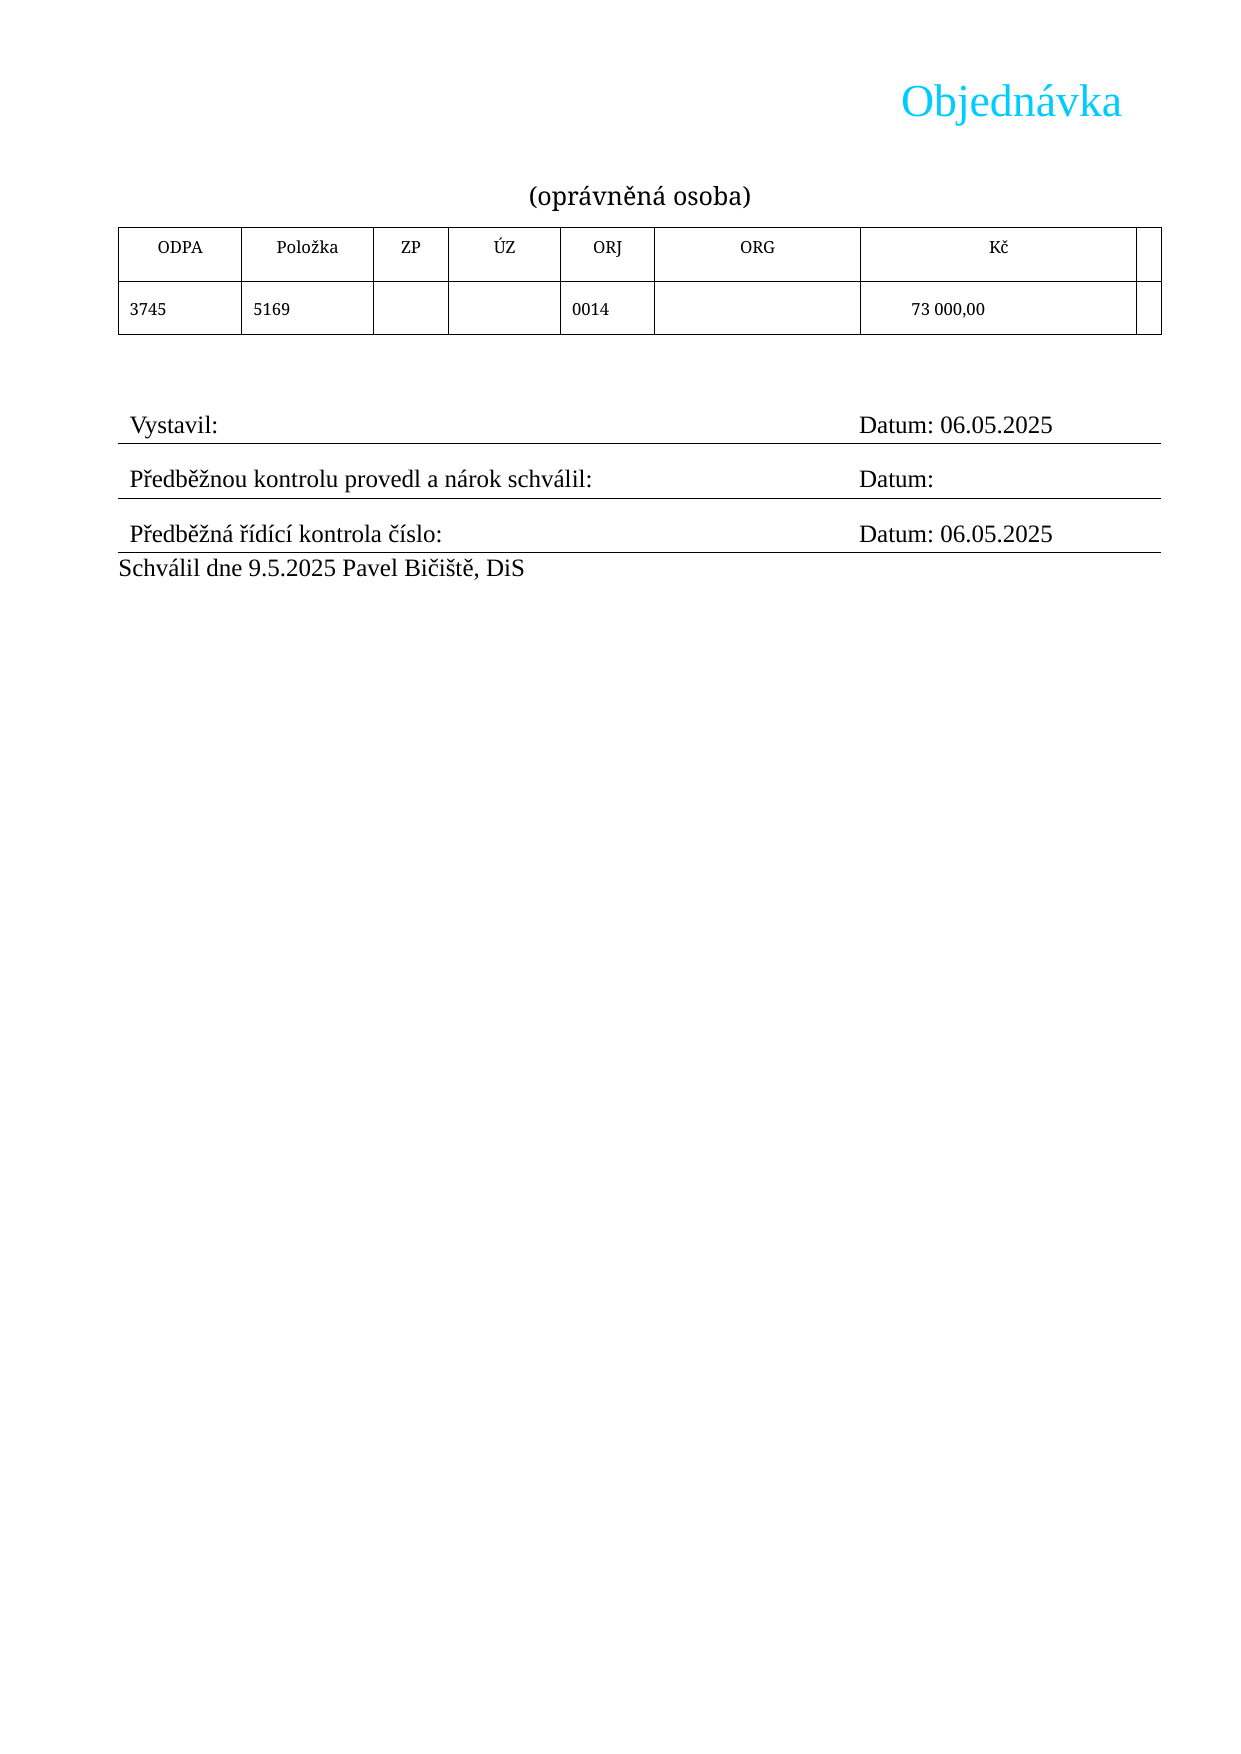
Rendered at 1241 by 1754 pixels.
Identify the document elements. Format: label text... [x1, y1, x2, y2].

table_cell [449, 282, 560, 334]
table_cell Datum: 06.05.2025 [848, 335, 1161, 443]
table_cell ORJ [561, 228, 654, 281]
table_cell Vystavil: [118, 335, 848, 443]
table_cell ÚZ [449, 228, 560, 281]
table_cell Předběžnou kontrolu provedl a nárok schválil: [118, 444, 848, 497]
table_cell [118, 127, 1127, 179]
table_cell [1137, 282, 1161, 334]
table_cell [374, 282, 448, 334]
table_cell Kč [861, 228, 1136, 281]
table_cell ZP [374, 228, 448, 281]
table_cell Předběžná řídící kontrola číslo: [118, 499, 848, 552]
table_cell [1127, 127, 1161, 179]
table_cell ORG [655, 228, 860, 281]
table_cell [655, 282, 860, 334]
table_cell [1137, 228, 1161, 281]
table_cell Datum: 06.05.2025 [848, 499, 1161, 552]
table_cell 0014 [561, 282, 654, 334]
table_cell 73 000,00 [861, 282, 1136, 334]
table_cell 3745 [119, 282, 241, 334]
text Schválil dne 9.5.2025 Pavel Bičiště, DiS [118, 553, 1122, 582]
table_cell 5169 [242, 282, 373, 334]
table_cell (oprávněná osoba) [118, 179, 1161, 227]
table_cell ODPA [119, 228, 241, 281]
table_cell Datum: [848, 444, 1161, 497]
table_cell Položka [242, 228, 373, 281]
